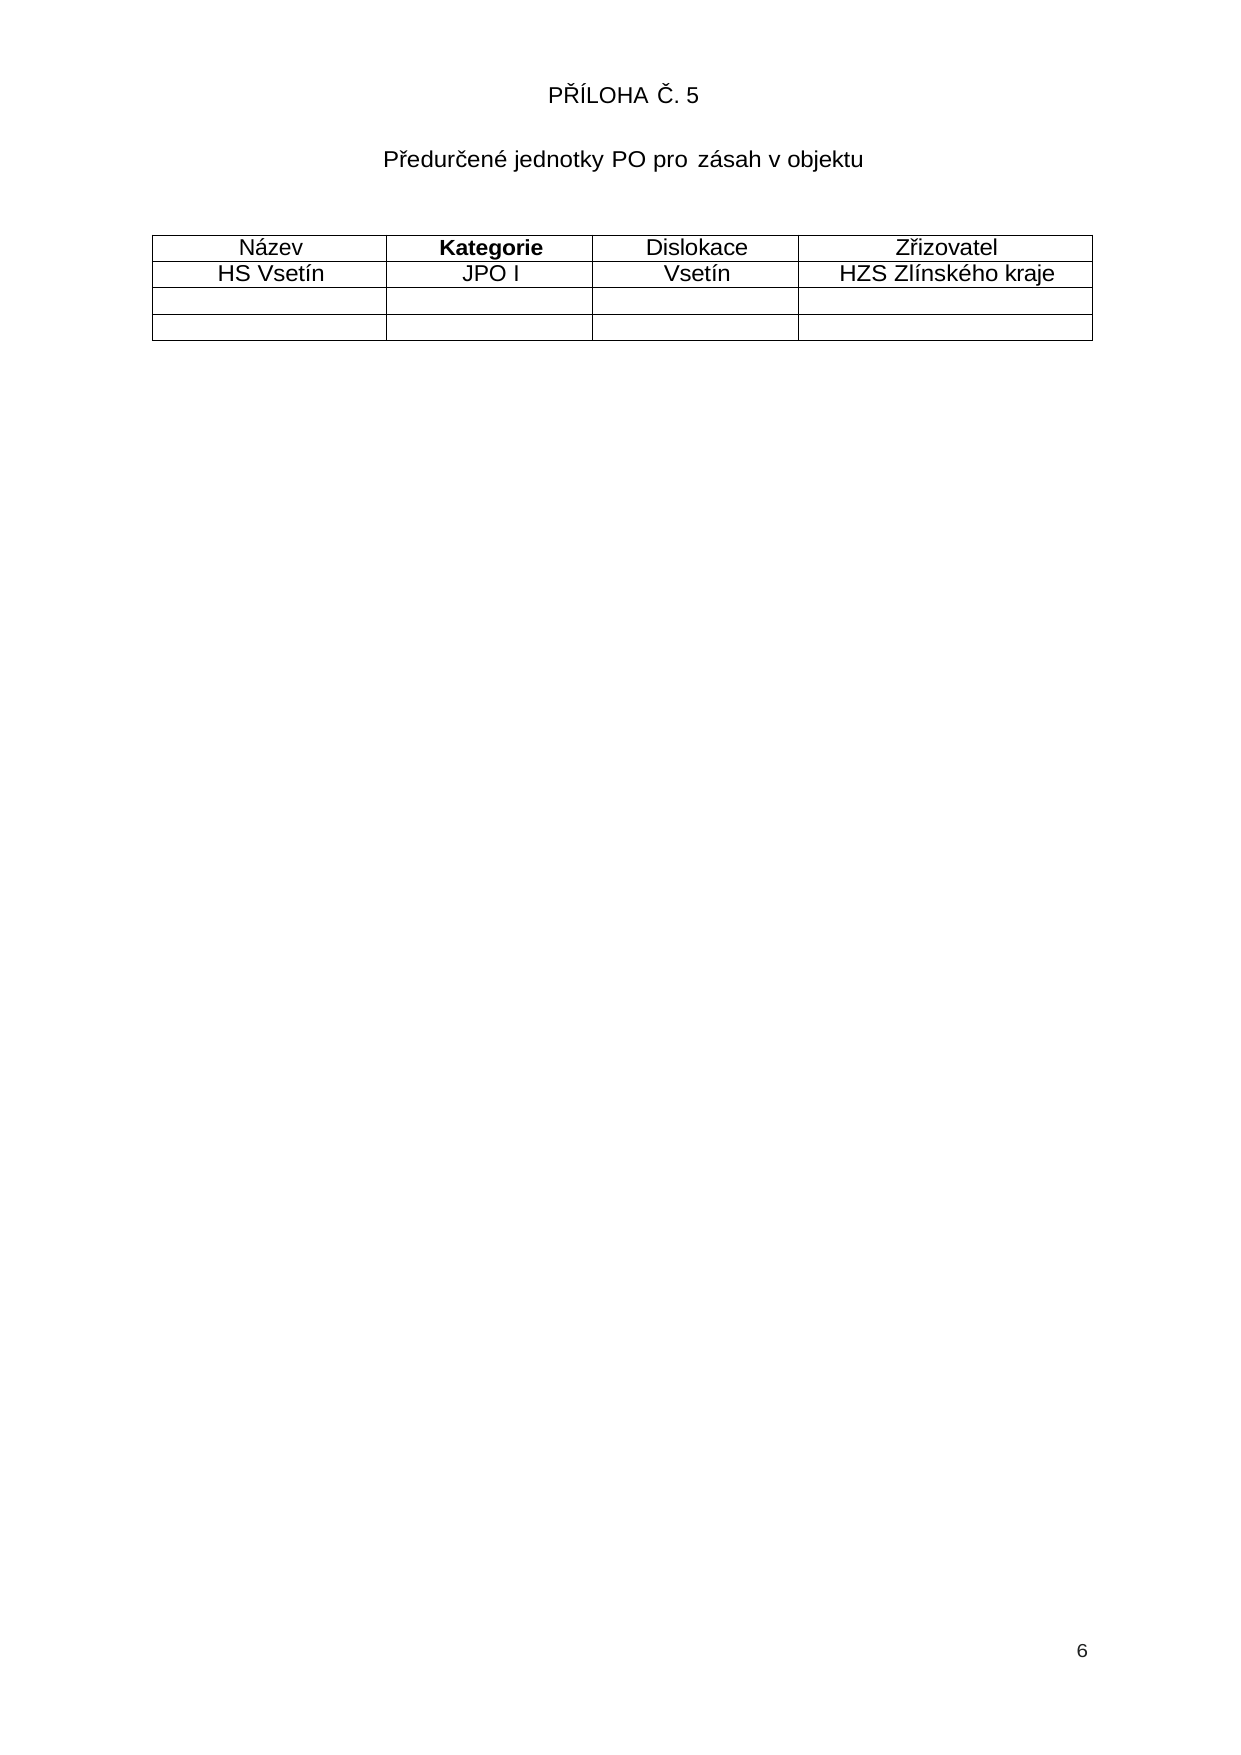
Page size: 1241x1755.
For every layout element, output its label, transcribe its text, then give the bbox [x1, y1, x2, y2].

table_cell [387, 315, 592, 340]
text PŘÍLOHA Č. 5 [140, 82, 1108, 108]
table_cell [799, 315, 1092, 340]
table_header Kategorie [387, 236, 592, 261]
table_cell [153, 315, 386, 340]
table_header Název [153, 236, 386, 261]
text Předurčené jednotky PO pro zásah v objektu [181, 146, 1065, 172]
table_cell JPO I [387, 262, 592, 287]
table_cell HS Vsetín [153, 262, 386, 287]
table_cell [593, 288, 798, 314]
table_cell Vsetín [593, 262, 798, 287]
table_cell [153, 288, 386, 314]
table_header Dislokace [593, 236, 798, 261]
table_header Zřizovatel [799, 236, 1092, 261]
table_cell [593, 315, 798, 340]
table_cell HZS Zlínského kraje [799, 262, 1092, 287]
table_cell [799, 288, 1092, 314]
table_cell [387, 288, 592, 314]
